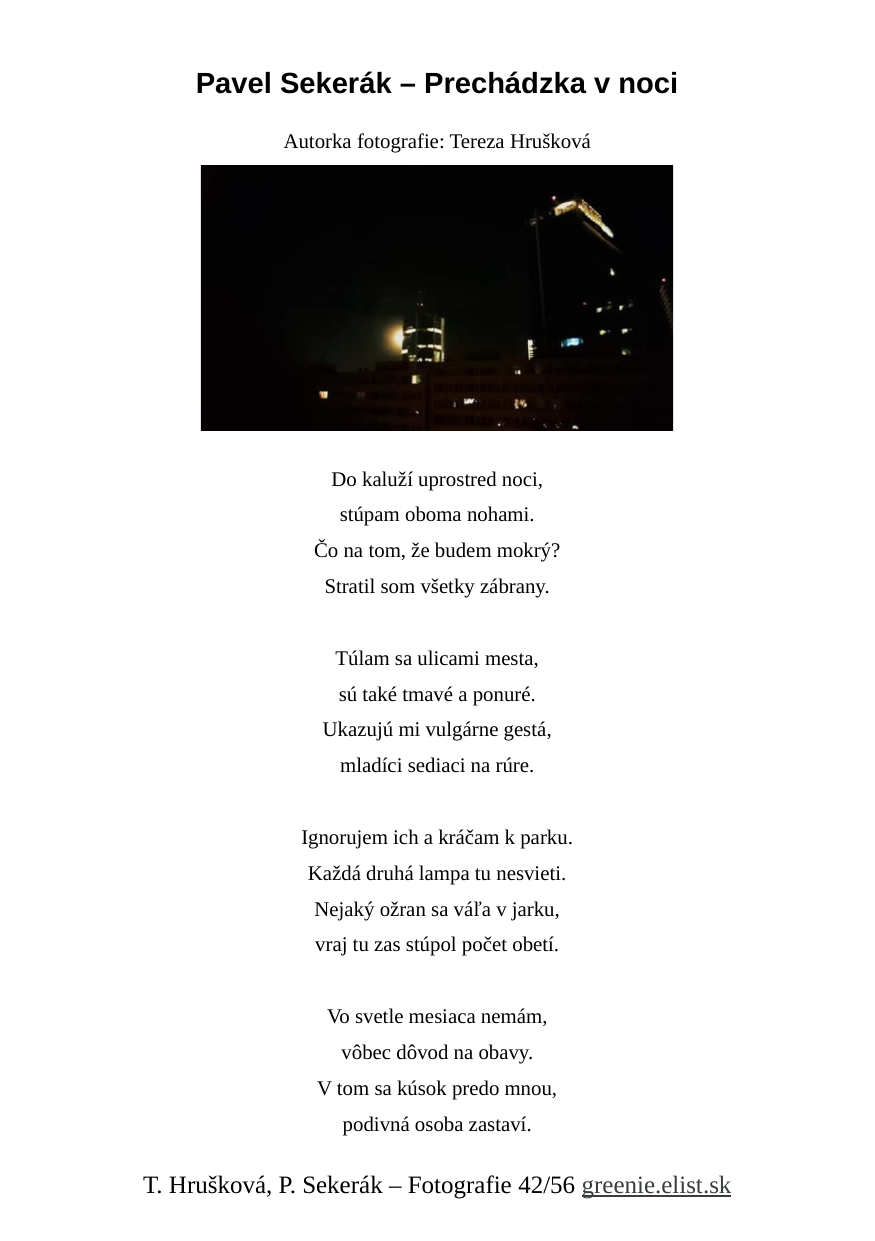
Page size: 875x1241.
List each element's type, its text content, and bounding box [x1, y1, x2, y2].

text sú také tmavé a ponuré. [41, 682, 833, 706]
text Autorka fotografie: Tereza Hrušková [41, 129, 833, 153]
text V tom sa kúsok predo mnou, [41, 1076, 833, 1100]
text mladíci sediaci na rúre. [41, 753, 833, 777]
text Nejaký ožran sa váľa v jarku, [41, 897, 833, 921]
text Ignorujem ich a kráčam k parku. [41, 825, 833, 849]
text vraj tu zas stúpol počet obetí. [41, 932, 833, 956]
text stúpam oboma nohami. [41, 502, 833, 526]
text Ukazujú mi vulgárne gestá, [41, 717, 833, 741]
text Čo na tom, že budem mokrý? [41, 538, 833, 562]
text Túlam sa ulicami mesta, [41, 646, 833, 670]
text podivná osoba zastaví. [41, 1112, 833, 1136]
text vôbec dôvod na obavy. [41, 1040, 833, 1064]
text Stratil som všetky zábrany. [41, 574, 833, 598]
subtitle Pavel Sekerák – Prechádzka v noci [41, 66, 833, 100]
text Vo svetle mesiaca nemám, [41, 1004, 833, 1028]
text Každá druhá lampa tu nesvieti. [41, 861, 833, 885]
text Do kaluží uprostred noci, [41, 467, 833, 491]
picture [200, 165, 674, 431]
